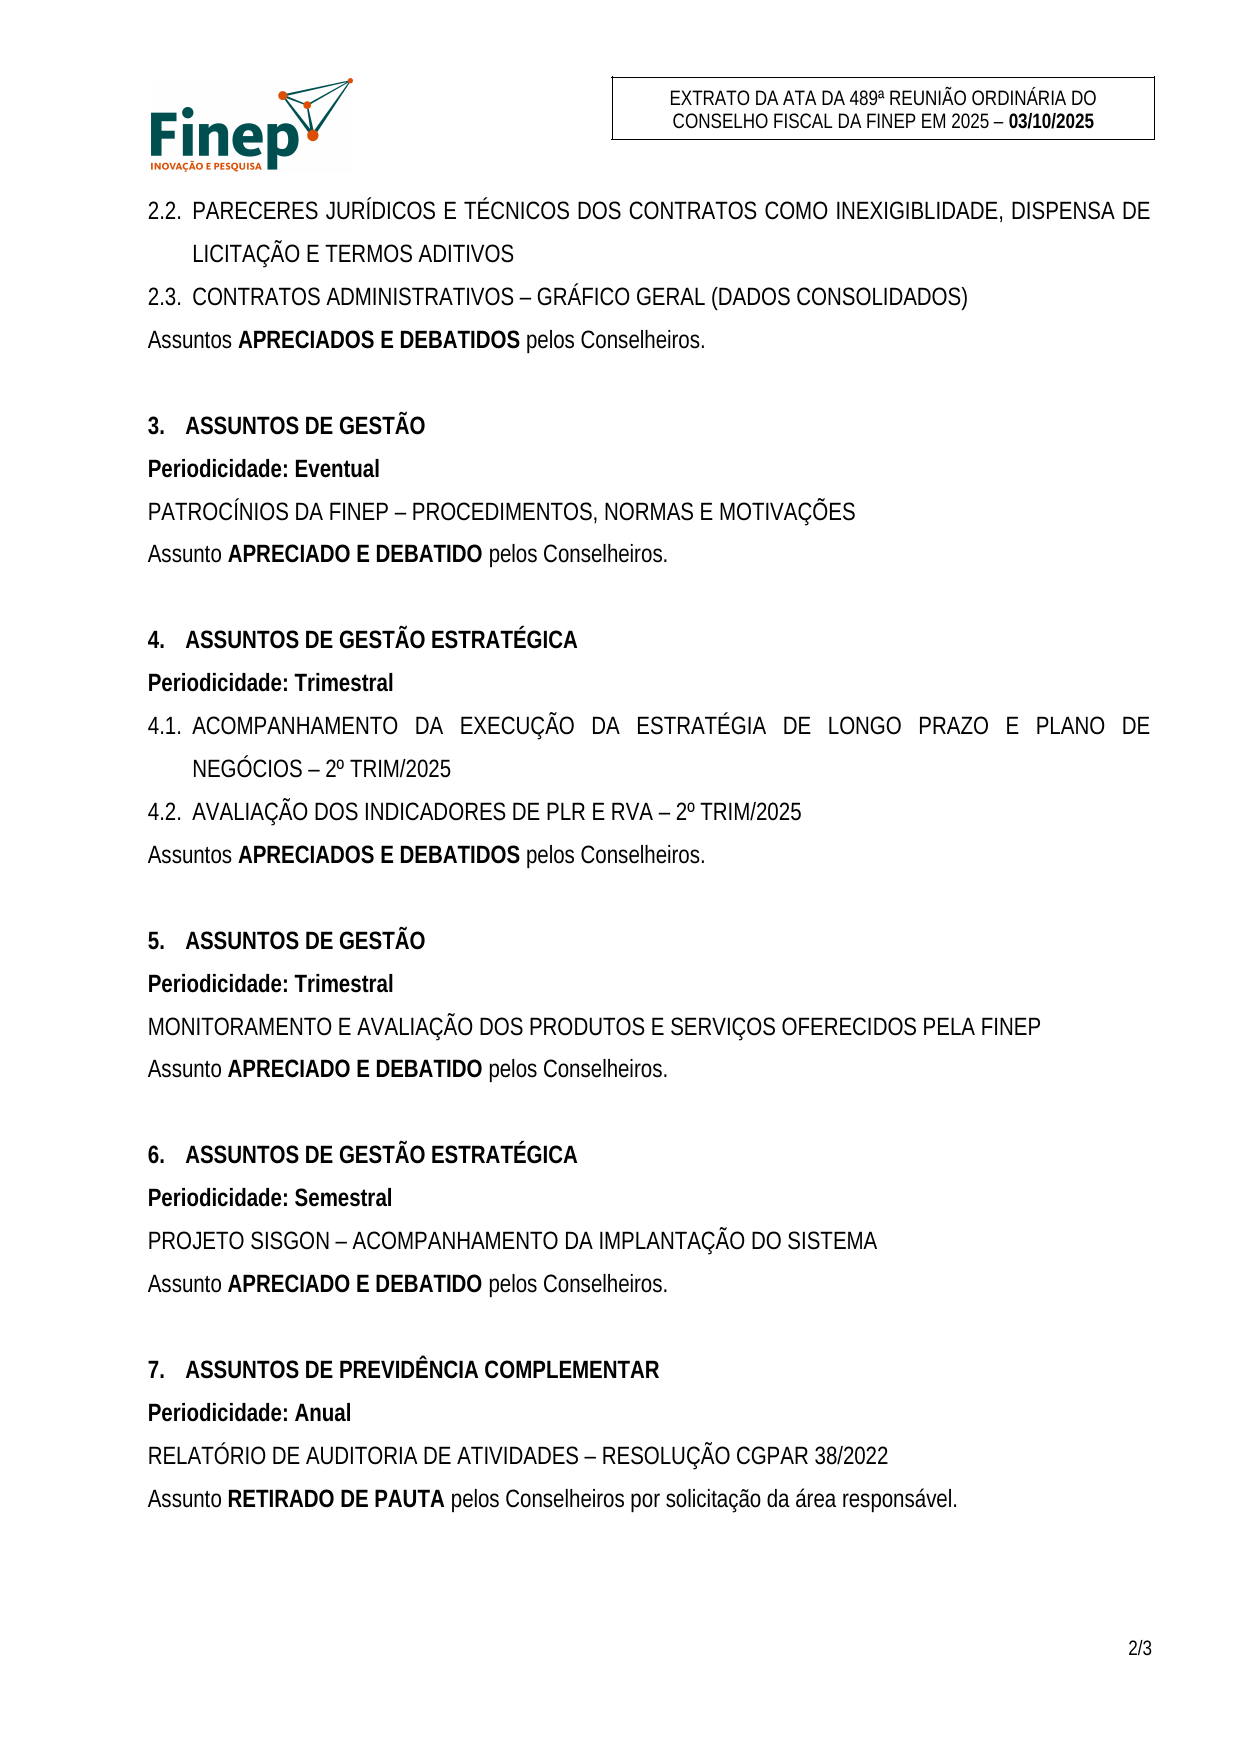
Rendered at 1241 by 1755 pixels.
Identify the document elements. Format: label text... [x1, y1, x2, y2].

text Periodicidade: Eventual [148, 453, 1152, 482]
text MONITORAMENTO E AVALIAÇÃO DOS PRODUTOS E SERVIÇOS OFERECIDOS PELA FINEP [148, 1011, 1152, 1040]
text Assunto APRECIADO E DEBATIDO pelos Conselheiros. [148, 1269, 1152, 1298]
list ASSUNTOS DE PREVIDÊNCIA COMPLEMENTAR [148, 1355, 1152, 1384]
list ASSUNTOS DE GESTÃO [148, 411, 1152, 439]
list AVALIAÇÃO DOS INDICADORES DE PLR E RVA – 2º TRIM/2025 [148, 797, 1152, 826]
text Assuntos APRECIADOS E DEBATIDOS pelos Conselheiros. [148, 840, 1152, 868]
text PROJETO SISGON – ACOMPANHAMENTO DA IMPLANTAÇÃO DO SISTEMA [148, 1226, 1152, 1255]
list ACOMPANHAMENTO DA EXECUÇÃO DA ESTRATÉGIA DE LONGO PRAZO E PLANO DE NEGÓCIOS – 2º TRIM/2025 [148, 711, 1152, 783]
text PATROCÍNIOS DA FINEP – PROCEDIMENTOS, NORMAS E MOTIVAÇÕES [148, 496, 1152, 525]
text Periodicidade: Trimestral [148, 668, 1152, 697]
list CONTRATOS ADMINISTRATIVOS – GRÁFICO GERAL (DADOS CONSOLIDADOS) [148, 282, 1152, 311]
text Periodicidade: Semestral [148, 1183, 1152, 1212]
text RELATÓRIO DE AUDITORIA DE ATIVIDADES – RESOLUÇÃO CGPAR 38/2022 [148, 1441, 1152, 1469]
text Periodicidade: Anual [148, 1398, 1152, 1427]
text Assunto APRECIADO E DEBATIDO pelos Conselheiros. [148, 1054, 1152, 1083]
list Assuntos APRECIADOS E DEBATIDOS pelos Conselheiros. [148, 325, 1152, 353]
list ASSUNTOS DE GESTÃO ESTRATÉGICA [148, 625, 1152, 654]
list Assunto RETIRADO DE PAUTA pelos Conselheiros por solicitação da área responsável. [148, 1484, 1152, 1512]
list ASSUNTOS DE GESTÃO [148, 926, 1152, 954]
text Periodicidade: Trimestral [148, 968, 1152, 997]
text Assunto APRECIADO E DEBATIDO pelos Conselheiros. [148, 539, 1152, 568]
list PARECERES JURÍDICOS E TÉCNICOS DOS CONTRATOS COMO INEXIGIBLIDADE, DISPENSA DE LICITAÇÃO E TERMOS ADITIVOS [148, 196, 1152, 268]
list ASSUNTOS DE GESTÃO ESTRATÉGICA [148, 1140, 1152, 1169]
